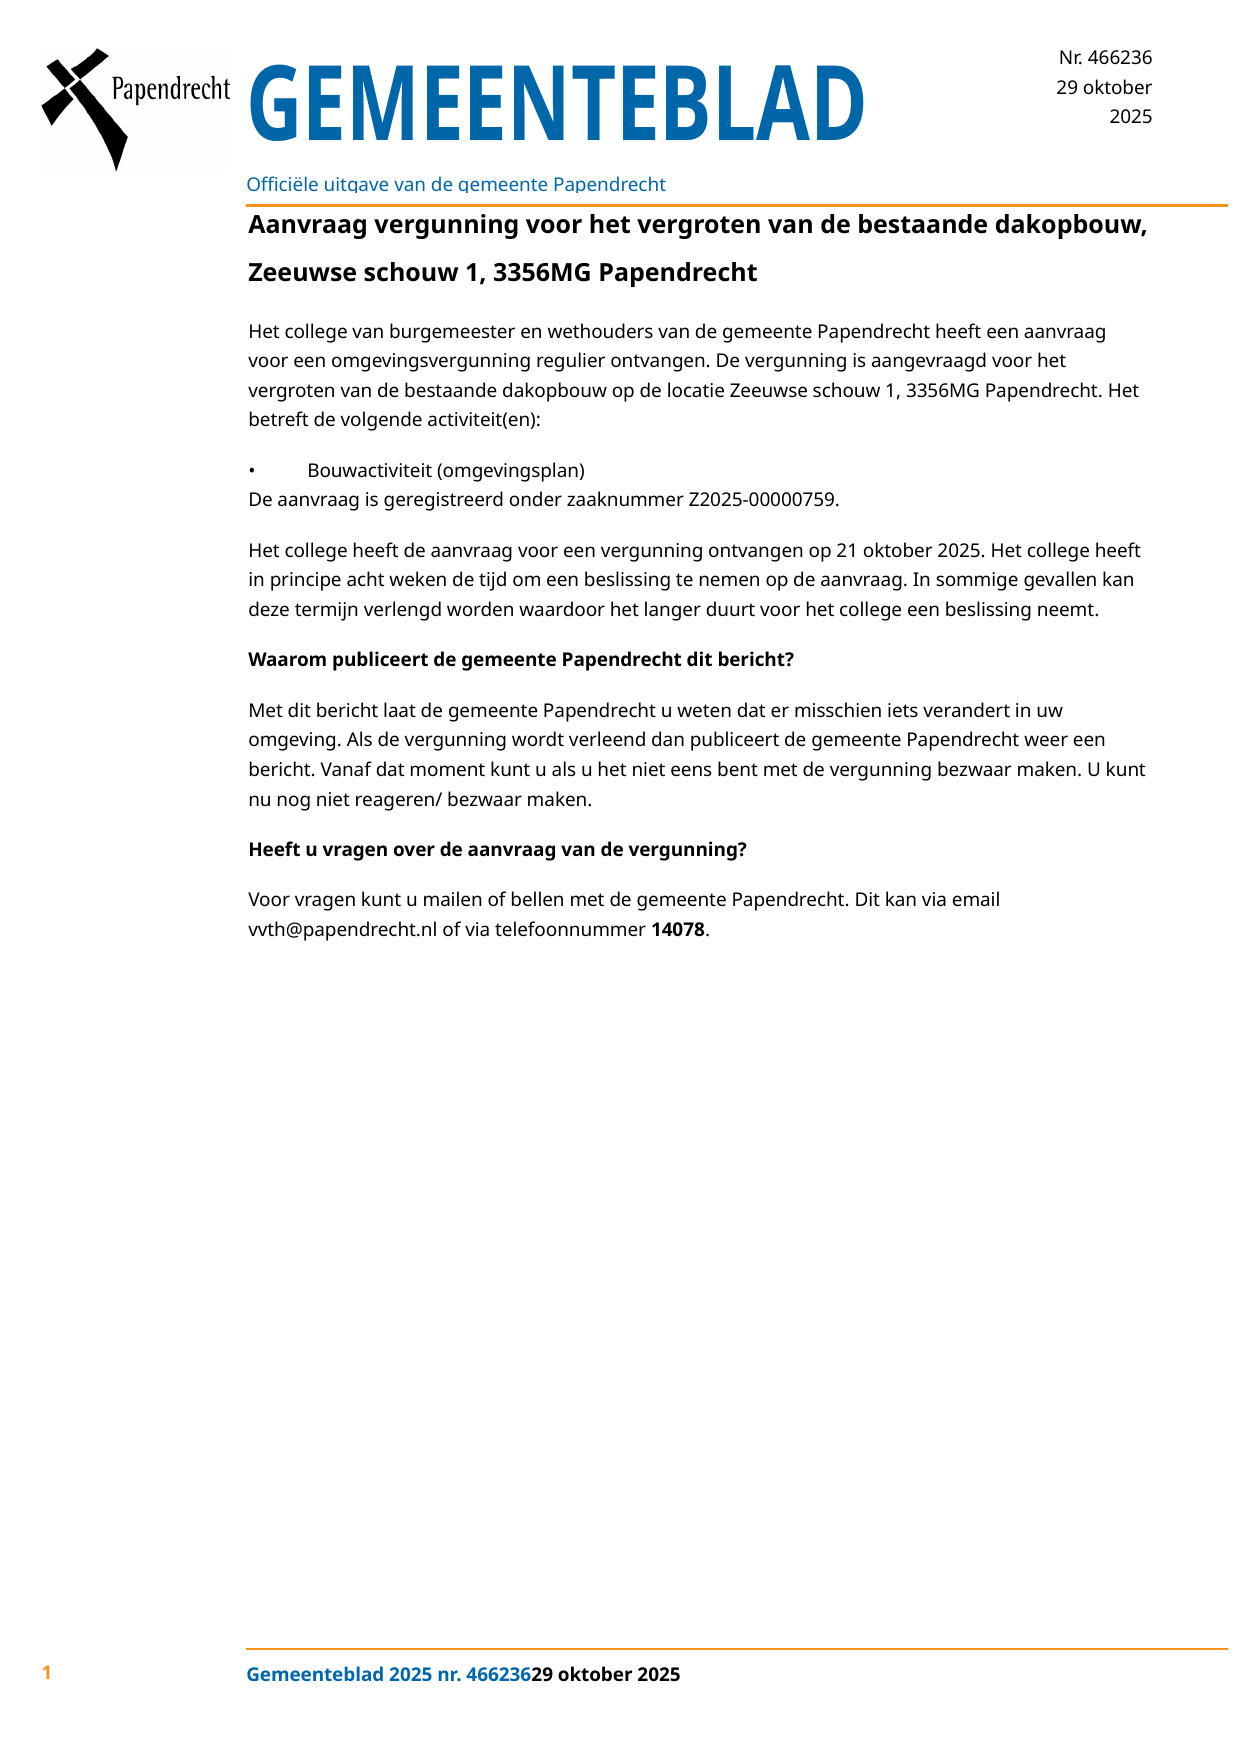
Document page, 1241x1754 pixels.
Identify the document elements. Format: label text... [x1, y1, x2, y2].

text Met dit bericht laat de gemeente Papendrecht u weten dat er misschien iets verandert in uw omgeving. Als de vergunning wordt verleend dan publiceert de gemeente Papendrecht weer een bericht. Vanaf dat moment kunt u als u het niet eens bent met de vergunning bezwaar maken. U kunt nu nog niet reageren/ bezwaar maken. [248, 697, 1152, 812]
text Het college van burgemeester en wethouders van de gemeente Papendrecht heeft een aanvraag voor een omgevingsvergunning regulier ontvangen. De vergunning is aangevraagd voor het vergroten van de bestaande dakopbouw op de locatie Zeeuwse schouw 1, 3356MG Papendrecht. Het betreft de volgende activiteit(en): [248, 318, 1152, 432]
text Waarom publiceert de gemeente Papendrecht dit bericht? [248, 647, 1152, 672]
text De aanvraag is geregistreerd onder zaaknummer Z2025-00000759. [248, 487, 1152, 512]
text Aanvraag vergunning voor het vergroten van de bestaande dakopbouw, Zeeuwse schouw 1, 3356MG Papendrecht [248, 207, 1152, 288]
text Heeft u vragen over de aanvraag van de vergunning? [248, 836, 1152, 862]
list Bouwactiviteit (omgevingsplan) [248, 457, 1152, 483]
text Het college heeft de aanvraag voor een vergunning ontvangen op 21 oktober 2025. Het college heeft in principe acht weken de tijd om een beslissing te nemen op de aanvraag. In sommige gevallen kan deze termijn verlengd worden waardoor het langer duurt voor het college een beslissing neemt. [248, 537, 1152, 622]
picture [41, 47, 231, 172]
text Voor vragen kunt u mailen of bellen met de gemeente Papendrecht. Dit kan via email vvth@papendrecht.nl of via telefoonnummer 14078. [248, 887, 1152, 942]
